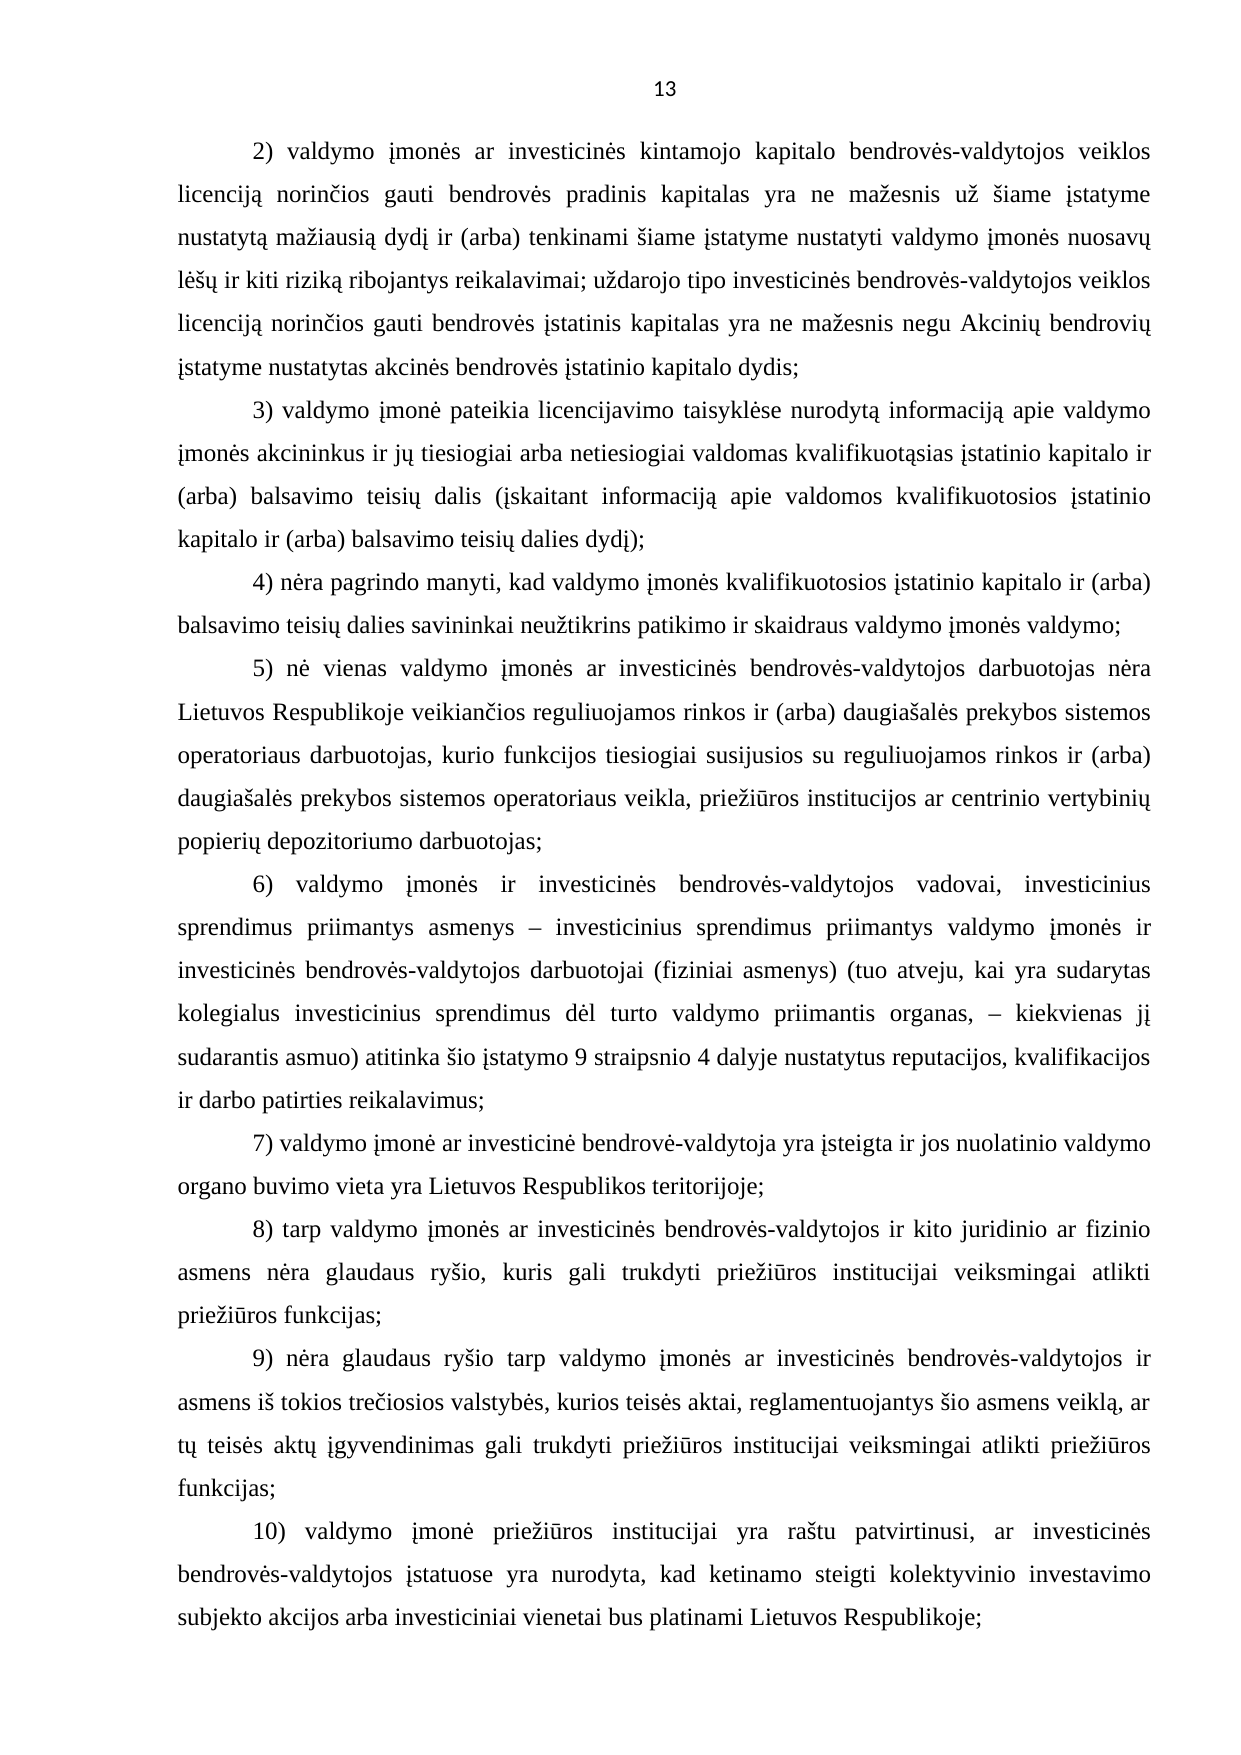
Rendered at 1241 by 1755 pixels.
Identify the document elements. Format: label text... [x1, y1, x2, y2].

text 6) valdymo įmonės ir investicinės bendrovės-valdytojos vadovai, investicinius sprendimus priimantys asmenys – investicinius sprendimus priimantys valdymo įmonės ir investicinės bendrovės-valdytojos darbuotojai (fiziniai asmenys) (tuo atveju, kai yra sudarytas kolegialus investicinius sprendimus dėl turto valdymo priimantis organas, – kiekvienas jį sudarantis asmuo) atitinka šio įstatymo 9 straipsnio 4 dalyje nustatytus reputacijos, kvalifikacijos ir darbo patirties reikalavimus; [177, 869, 1152, 1113]
text 7) valdymo įmonė ar investicinė bendrovė-valdytoja yra įsteigta ir jos nuolatinio valdymo organo buvimo vieta yra Lietuvos Respublikos teritorijoje; [177, 1128, 1152, 1200]
text 5) nė vienas valdymo įmonės ar investicinės bendrovės-valdytojos darbuotojas nėra Lietuvos Respublikoje veikiančios reguliuojamos rinkos ir (arba) daugiašalės prekybos sistemos operatoriaus darbuotojas, kurio funkcijos tiesiogiai susijusios su reguliuojamos rinkos ir (arba) daugiašalės prekybos sistemos operatoriaus veikla, priežiūros institucijos ar centrinio vertybinių popierių depozitoriumo darbuotojas; [177, 653, 1152, 855]
text 10) valdymo įmonė priežiūros institucijai yra raštu patvirtinusi, ar investicinės bendrovės-valdytojos įstatuose yra nurodyta, kad ketinamo steigti kolektyvinio investavimo subjekto akcijos arba investiciniai vienetai bus platinami Lietuvos Respublikoje; [177, 1516, 1152, 1631]
text 9) nėra glaudaus ryšio tarp valdymo įmonės ar investicinės bendrovės-valdytojos ir asmens iš tokios trečiosios valstybės, kurios teisės aktai, reglamentuojantys šio asmens veiklą, ar tų teisės aktų įgyvendinimas gali trukdyti priežiūros institucijai veiksmingai atlikti priežiūros funkcijas; [177, 1343, 1152, 1502]
text 2) valdymo įmonės ar investicinės kintamojo kapitalo bendrovės-valdytojos veiklos licenciją norinčios gauti bendrovės pradinis kapitalas yra ne mažesnis už šiame įstatyme nustatytą mažiausią dydį ir (arba) tenkinami šiame įstatyme nustatyti valdymo įmonės nuosavų lėšų ir kiti riziką ribojantys reikalavimai; uždarojo tipo investicinės bendrovės-valdytojos veiklos licenciją norinčios gauti bendrovės įstatinis kapitalas yra ne mažesnis negu Akcinių bendrovių įstatyme nustatytas akcinės bendrovės įstatinio kapitalo dydis; [177, 136, 1152, 380]
text 4) nėra pagrindo manyti, kad valdymo įmonės kvalifikuotosios įstatinio kapitalo ir (arba) balsavimo teisių dalies savininkai neužtikrins patikimo ir skaidraus valdymo įmonės valdymo; [177, 567, 1152, 639]
text 8) tarp valdymo įmonės ar investicinės bendrovės-valdytojos ir kito juridinio ar fizinio asmens nėra glaudaus ryšio, kuris gali trukdyti priežiūros institucijai veiksmingai atlikti priežiūros funkcijas; [177, 1214, 1152, 1329]
text 3) valdymo įmonė pateikia licencijavimo taisyklėse nurodytą informaciją apie valdymo įmonės akcininkus ir jų tiesiogiai arba netiesiogiai valdomas kvalifikuotąsias įstatinio kapitalo ir (arba) balsavimo teisių dalis (įskaitant informaciją apie valdomos kvalifikuotosios įstatinio kapitalo ir (arba) balsavimo teisių dalies dydį); [177, 395, 1152, 553]
